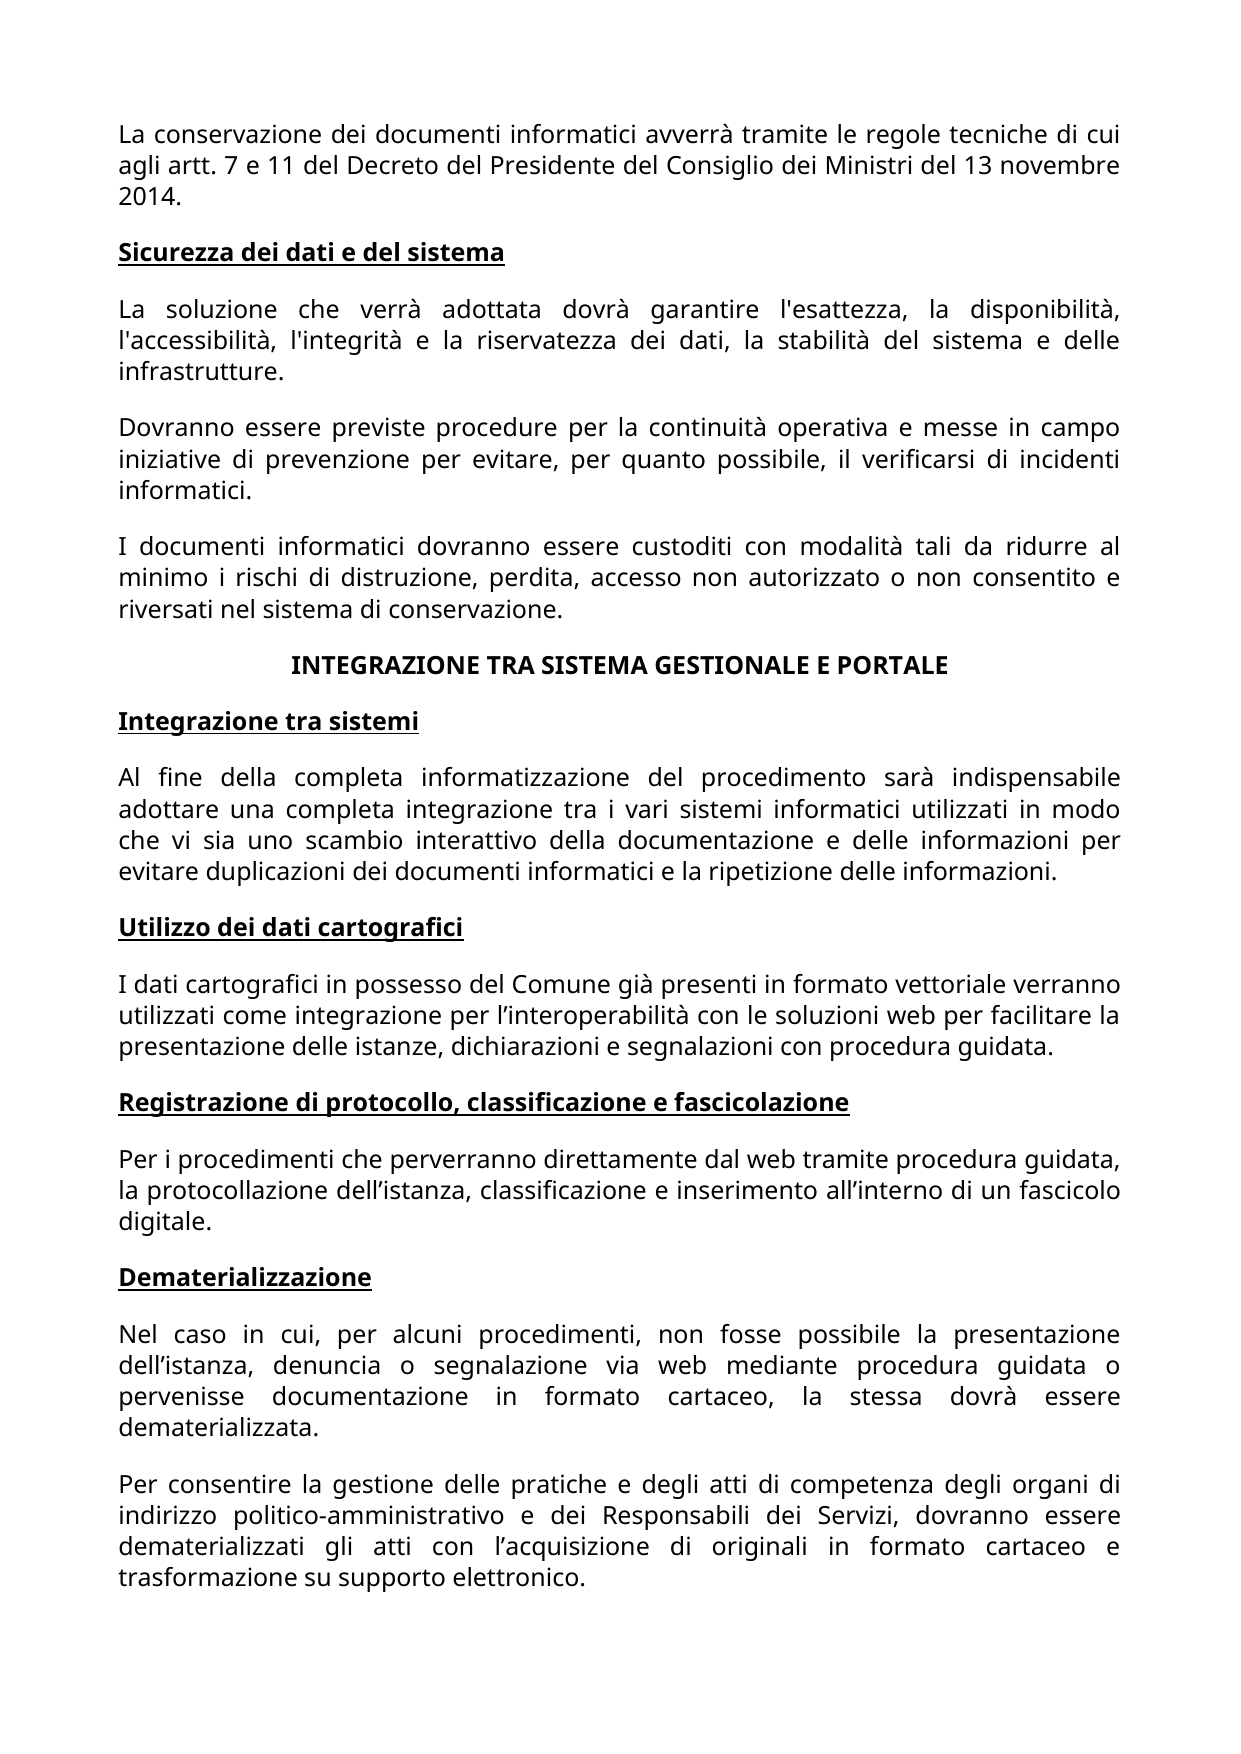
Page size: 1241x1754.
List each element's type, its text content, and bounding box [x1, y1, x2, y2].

text La soluzione che verrà adottata dovrà garantire l'esattezza, la disponibilità, l'accessibilità, l'integrità e la riservatezza dei dati, la stabilità del sistema e delle infrastrutture. [118, 293, 1122, 387]
text Per i procedimenti che perverranno direttamente dal web tramite procedura guidata, la protocollazione dell’istanza, classificazione e inserimento all’interno di un fascicolo digitale. [118, 1143, 1122, 1237]
text Dematerializzazione [118, 1262, 1122, 1293]
text La conservazione dei documenti informatici avverrà tramite le regole tecniche di cui agli artt. 7 e 11 del Decreto del Presidente del Consiglio dei Ministri del 13 novembre 2014. [118, 118, 1122, 212]
text Utilizzo dei dati cartografici [118, 912, 1122, 943]
text Registrazione di protocollo, classificazione e fascicolazione [118, 1087, 1122, 1118]
text INTEGRAZIONE TRA SISTEMA GESTIONALE E PORTALE [118, 649, 1122, 681]
text Dovranno essere previste procedure per la continuità operativa e messe in campo iniziative di prevenzione per evitare, per quanto possibile, il verificarsi di incidenti informatici. [118, 412, 1122, 506]
text Al fine della completa informatizzazione del procedimento sarà indispensabile adottare una completa integrazione tra i vari sistemi informatici utilizzati in modo che vi sia uno scambio interattivo della documentazione e delle informazioni per evitare duplicazioni dei documenti informatici e la ripetizione delle informazioni. [118, 762, 1122, 887]
text I dati cartografici in possesso del Comune già presenti in formato vettoriale verranno utilizzati come integrazione per l’interoperabilità con le soluzioni web per facilitare la presentazione delle istanze, dichiarazioni e segnalazioni con procedura guidata. [118, 968, 1122, 1062]
text Per consentire la gestione delle pratiche e degli atti di competenza degli organi di indirizzo politico-amministrativo e dei Responsabili dei Servizi, dovranno essere dematerializzati gli atti con l’acquisizione di originali in formato cartaceo e trasformazione su supporto elettronico. [118, 1468, 1122, 1593]
text I documenti informatici dovranno essere custoditi con modalità tali da ridurre al minimo i rischi di distruzione, perdita, accesso non autorizzato o non consentito e riversati nel sistema di conservazione. [118, 531, 1122, 624]
text Sicurezza dei dati e del sistema [118, 237, 1122, 268]
text Nel caso in cui, per alcuni procedimenti, non fosse possibile la presentazione dell’istanza, denuncia o segnalazione via web mediante procedura guidata o pervenisse documentazione in formato cartaceo, la stessa dovrà essere dematerializzata. [118, 1318, 1122, 1443]
text Integrazione tra sistemi [118, 706, 1122, 737]
